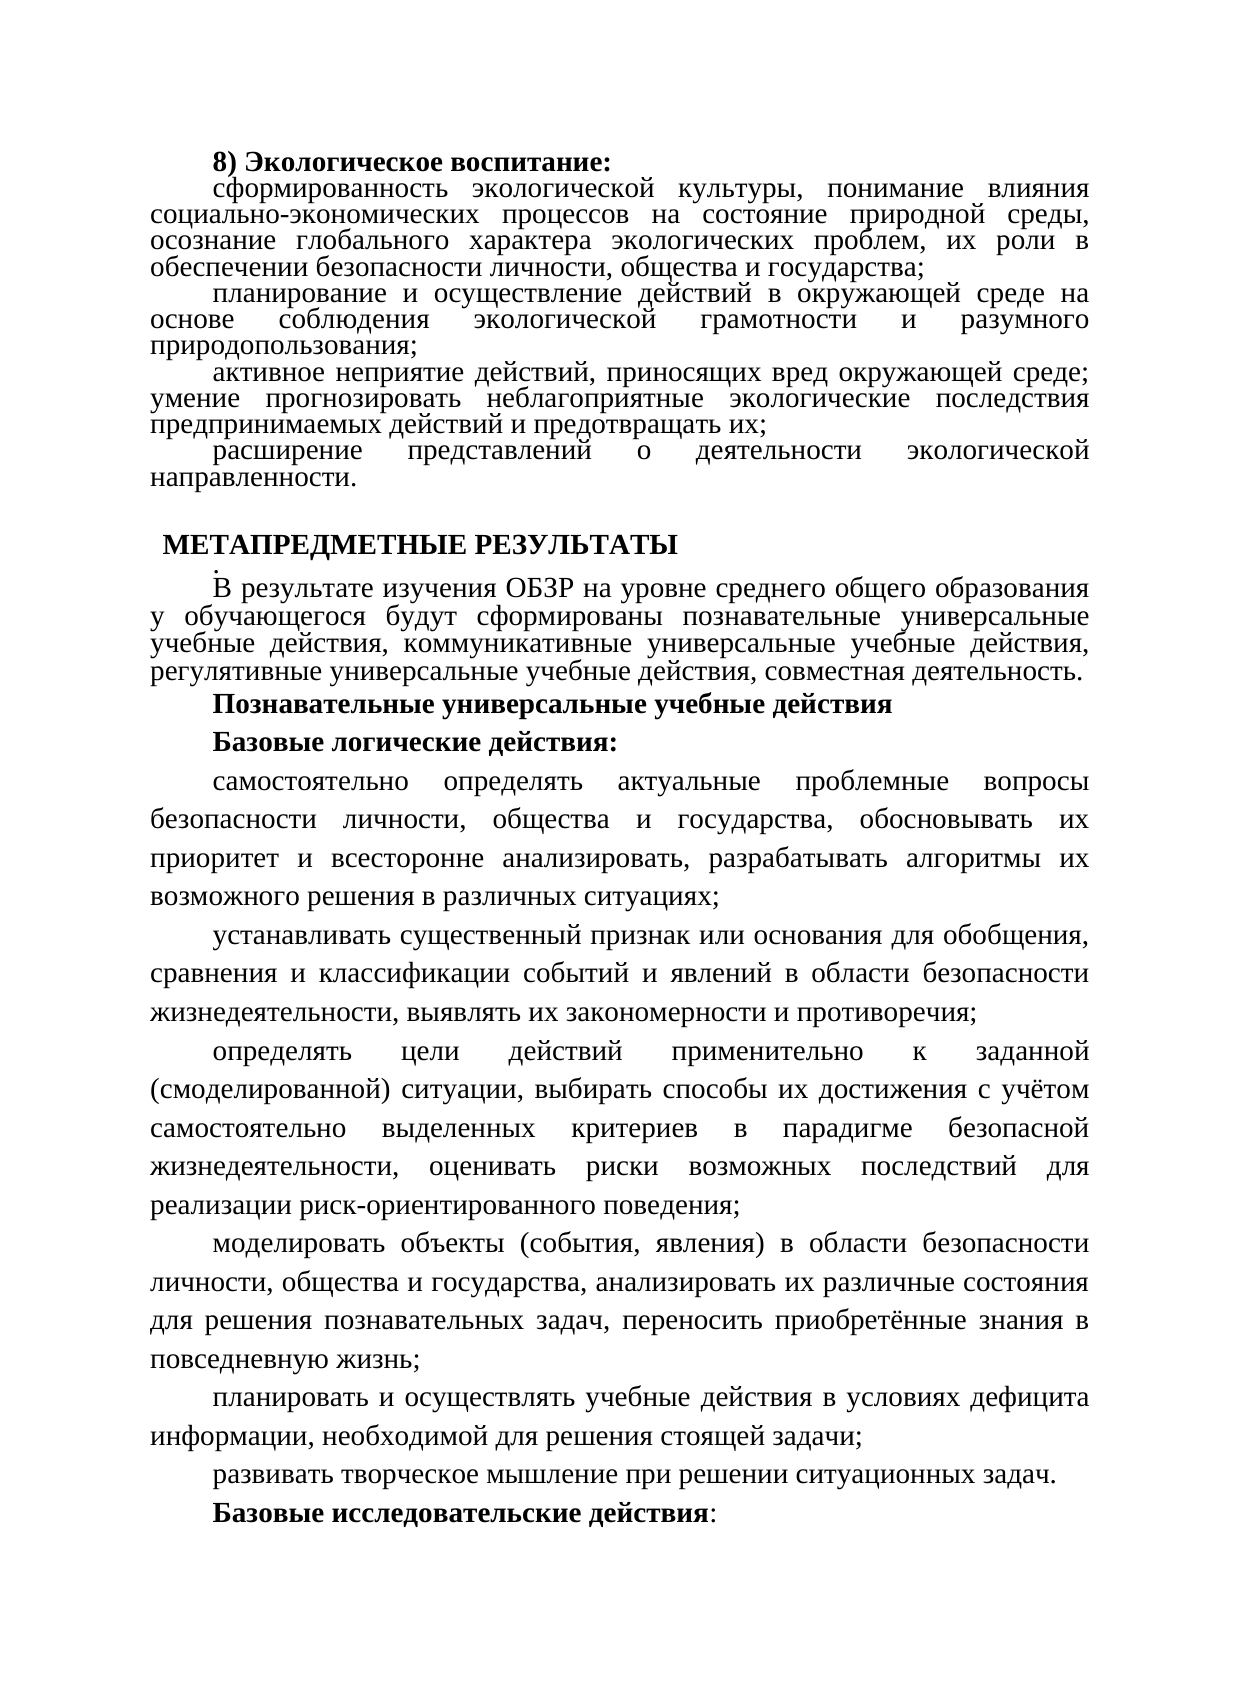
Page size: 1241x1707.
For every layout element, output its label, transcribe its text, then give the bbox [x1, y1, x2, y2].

text определять цели действий применительно к заданной (смоделированной) ситуации, выбирать способы их достижения с учётом самостоятельно выделенных критериев в парадигме безопасной жизнедеятельности, оценивать риски возможных последствий для реализации риск-ориентированного поведения; [150, 1033, 1090, 1220]
text планировать и осуществлять учебные действия в условиях дефицита информации, необходимой для решения стоящей задачи; [150, 1379, 1090, 1452]
text Познавательные универсальные учебные действия [150, 686, 1090, 719]
text сформированность экологической культуры, понимание влияния социально-экономических процессов на состояние природной среды, осознание глобального характера экологических проблем, их роли в обеспечении безопасности личности, общества и государства; [150, 176, 1090, 281]
text активное неприятие действий, приносящих вред окружающей среде; умение прогнозировать неблагоприятные экологические последствия предпринимаемых действий и предотвращать их; [150, 360, 1090, 439]
text МЕТАПРЕДМЕТНЫЕ РЕЗУЛЬТАТЫ [162, 527, 1090, 561]
text В результате изучения ОБЗР на уровне среднего общего образования у обучающегося будут сформированы познавательные универсальные учебные действия, коммуникативные универсальные учебные действия, регулятивные универсальные учебные действия, совместная деятельность. [150, 576, 1090, 686]
text расширение представлений о деятельности экологической направленности. [150, 439, 1090, 491]
text Базовые логические действия: [150, 724, 1090, 758]
text самостоятельно определять актуальные проблемные вопросы безопасности личности, общества и государства, обосновывать их приоритет и всесторонне анализировать, разрабатывать алгоритмы их возможного решения в различных ситуациях; [150, 763, 1090, 912]
text . [150, 566, 1090, 576]
text 8) Экологическое воспитание: [150, 150, 1090, 176]
text Базовые исследовательские действия: [150, 1495, 1090, 1529]
text моделировать объекты (события, явления) в области безопасности личности, общества и государства, анализировать их различные состояния для решения познавательных задач, переносить приобретённые знания в повседневную жизнь; [150, 1225, 1090, 1374]
text развивать творческое мышление при решении ситуационных задач. [150, 1457, 1090, 1490]
text планирование и осуществление действий в окружающей среде на основе соблюдения экологической грамотности и разумного природопользования; [150, 281, 1090, 360]
text устанавливать существенный признак или основания для обобщения, сравнения и классификации событий и явлений в области безопасности жизнедеятельности, выявлять их закономерности и противоречия; [150, 917, 1090, 1028]
